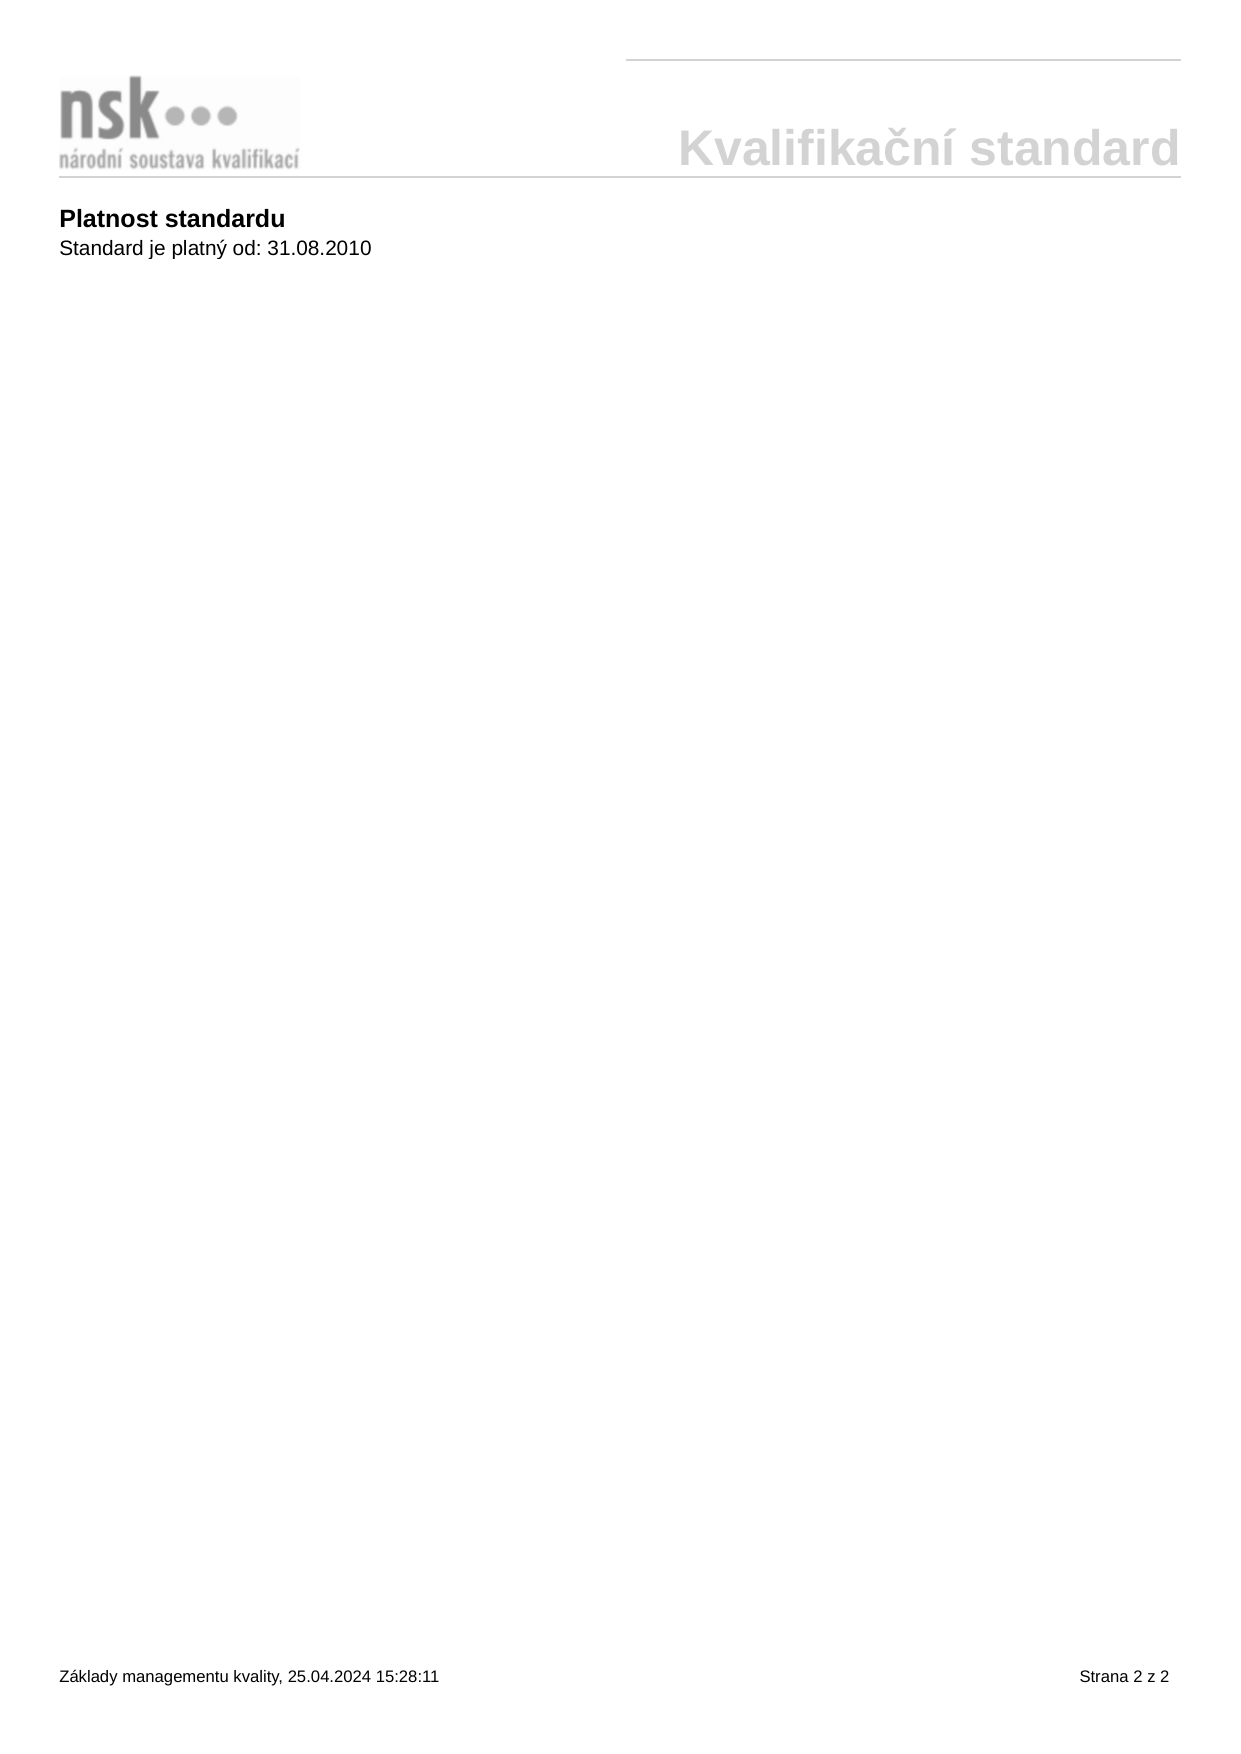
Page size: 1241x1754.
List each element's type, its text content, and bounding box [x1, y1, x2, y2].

table_cell [484, 559, 620, 859]
table_cell [59, 1159, 483, 1409]
table_cell [1093, 859, 1169, 1159]
table_cell [59, 1409, 483, 1658]
picture [58, 59, 621, 171]
table_cell [1169, 1409, 1181, 1658]
table_cell [862, 1409, 1093, 1658]
table_cell [626, 559, 862, 859]
table_cell Základy managementu kvality, 25.04.2024 15:28:11 [59, 1658, 862, 1694]
table_cell Standard je platný od: 31.08.2010 [59, 236, 1181, 259]
table_cell [620, 1159, 626, 1409]
table_cell [59, 178, 1181, 194]
table_cell [626, 859, 862, 1159]
table_cell Platnost standardu [59, 200, 1181, 236]
table_cell [59, 171, 483, 176]
table_cell [1169, 1658, 1181, 1694]
table_cell [1093, 259, 1169, 559]
table_cell [484, 194, 620, 200]
table_cell [626, 259, 862, 559]
table_cell [626, 194, 862, 200]
table_cell [484, 1409, 620, 1658]
table_cell [1093, 194, 1169, 200]
table_cell [620, 859, 626, 1159]
table_cell [620, 1409, 626, 1658]
table_cell [862, 859, 1093, 1159]
table_cell [620, 559, 626, 859]
table_cell [862, 259, 1093, 559]
table_cell [862, 194, 1093, 200]
table_cell [1169, 559, 1181, 859]
table_cell [59, 259, 483, 559]
table_cell [621, 59, 626, 170]
table_cell [626, 1159, 862, 1409]
table_cell [1169, 1159, 1181, 1409]
table_cell Kvalifikační standard [626, 61, 1181, 176]
table_cell [1169, 194, 1181, 200]
table_cell [1169, 859, 1181, 1159]
table_cell [1093, 1159, 1169, 1409]
table_cell [862, 1159, 1093, 1409]
table_cell [59, 559, 483, 859]
table_cell [1169, 259, 1181, 559]
table_cell [1093, 559, 1169, 859]
table_cell [626, 1409, 862, 1658]
table_cell [484, 259, 620, 559]
table_cell [484, 1159, 620, 1409]
table_cell [484, 859, 620, 1159]
table_cell [59, 859, 483, 1159]
table_cell Strana 2 z 2 [862, 1658, 1169, 1694]
table_cell [59, 194, 483, 200]
table_cell [620, 259, 626, 559]
table_cell [1093, 1409, 1169, 1658]
table_cell [484, 171, 620, 176]
table_cell [862, 559, 1093, 859]
